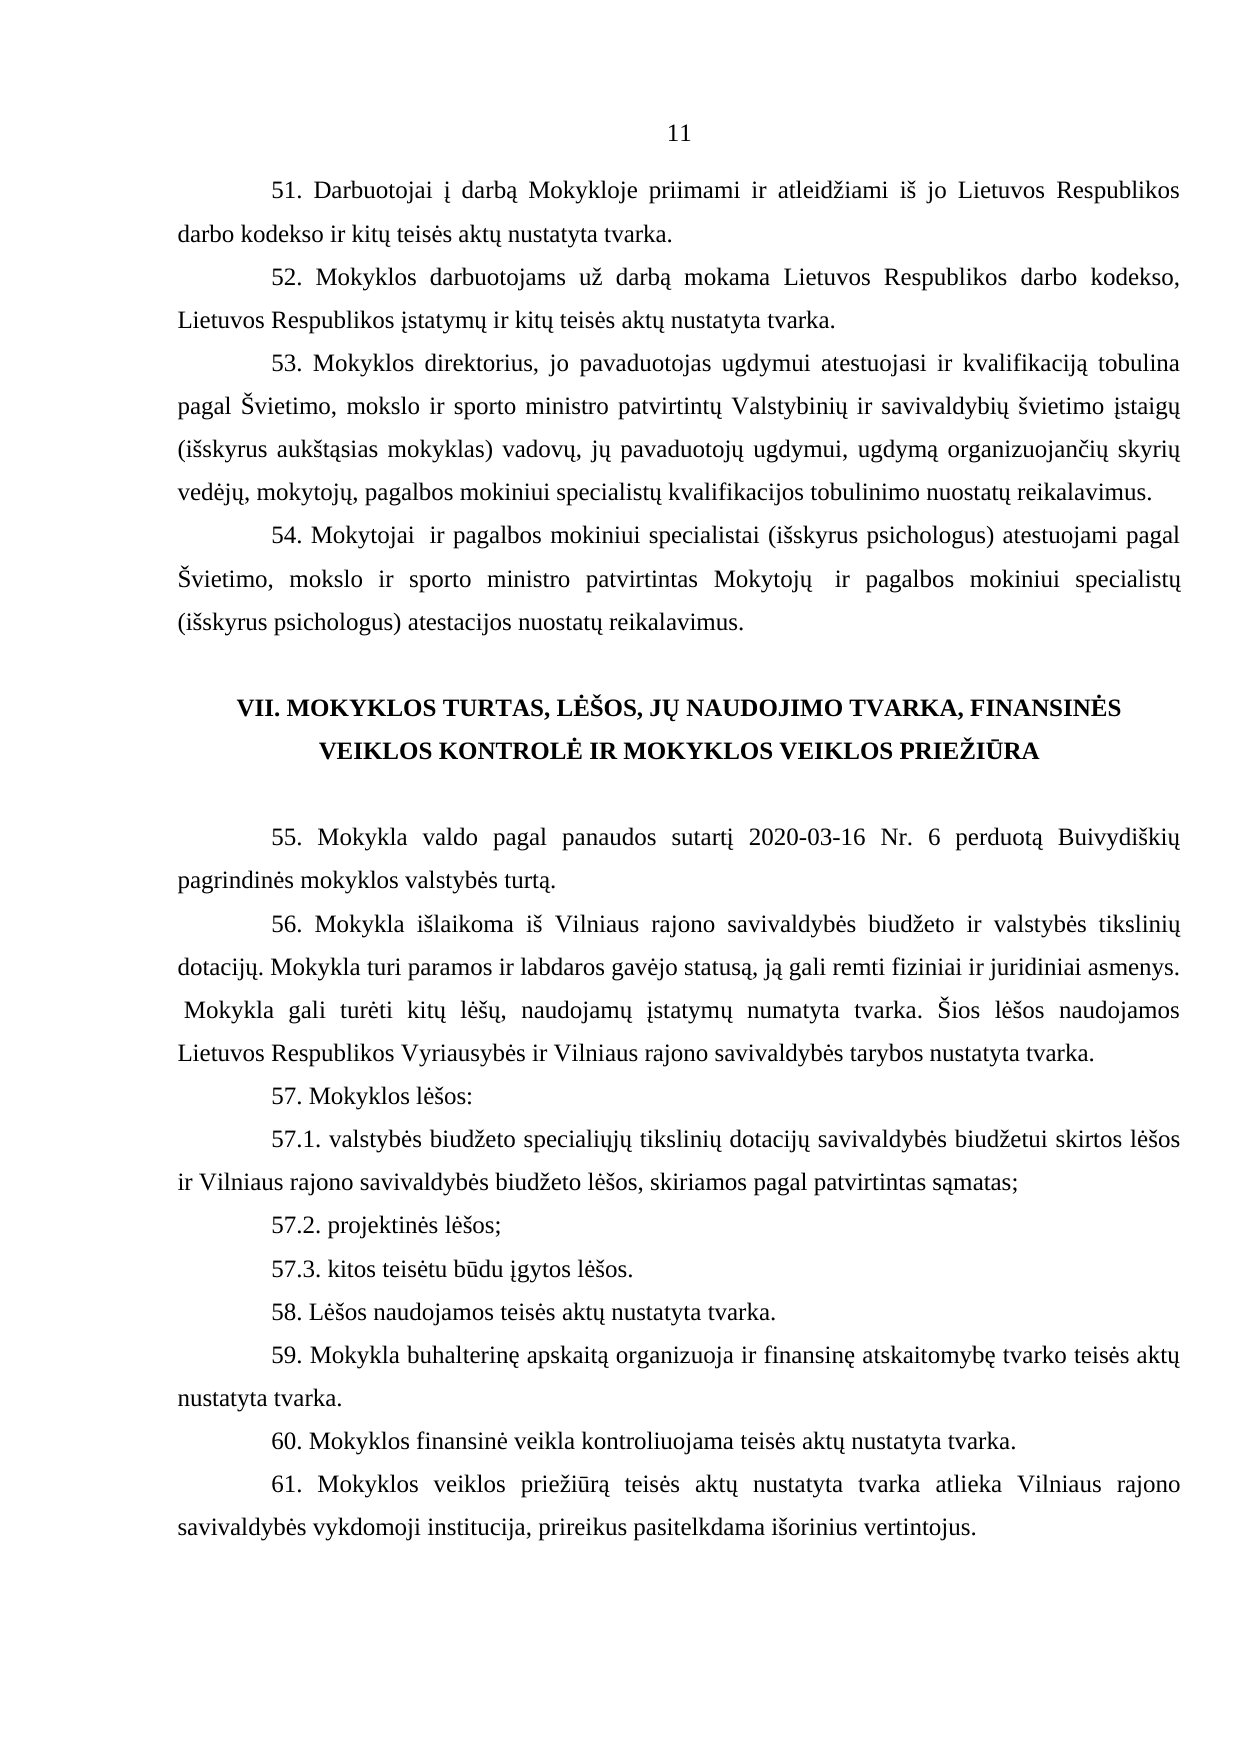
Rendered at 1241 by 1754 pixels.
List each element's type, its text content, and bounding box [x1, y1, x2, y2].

text 57.3. kitos teisėtu būdu įgytos lėšos. [177, 1254, 1181, 1282]
text 51. Darbuotojai į darbą Mokykloje priimami ir atleidžiami iš jo Lietuvos Respublikos darbo kodekso ir kitų teisės aktų nustatyta tvarka. [177, 176, 1181, 247]
text 57.2. projektinės lėšos; [177, 1211, 1181, 1239]
text 53. Mokyklos direktorius, jo pavaduotojas ugdymui atestuojasi ir kvalifikaciją tobulina pagal Švietimo, mokslo ir sporto ministro patvirtintų Valstybinių ir savivaldybių švietimo įstaigų (išskyrus aukštąsias mokyklas) vadovų, jų pavaduotojų ugdymui, ugdymą organizuojančių skyrių vedėjų, mokytojų, pagalbos mokiniui specialistų kvalifikacijos tobulinimo nuostatų reikalavimus. [177, 348, 1181, 506]
text Mokykla gali turėti kitų lėšų, naudojamų įstatymų numatyta tvarka. Šios lėšos naudojamos Lietuvos Respublikos Vyriausybės ir Vilniaus rajono savivaldybės tarybos nustatyta tvarka. [177, 995, 1181, 1067]
text VII. MOKYKLOS TURTAS, LĖŠOS, JŲ NAUDOJIMO TVARKA, FINANSINĖS VEIKLOS KONTROLĖ IR MOKYKLOS VEIKLOS PRIEŽIŪRA [177, 693, 1181, 765]
text 55. Mokykla valdo pagal panaudos sutartį 2020-03-16 Nr. 6 perduotą Buivydiškių pagrindinės mokyklos valstybės turtą. [177, 822, 1181, 894]
text 59. Mokykla buhalterinę apskaitą organizuoja ir finansinę atskaitomybę tvarko teisės aktų nustatyta tvarka. [177, 1340, 1181, 1412]
text 61. Mokyklos veiklos priežiūrą teisės aktų nustatyta tvarka atlieka Vilniaus rajono savivaldybės vykdomoji institucija, prireikus pasitelkdama išorinius vertintojus. [177, 1469, 1181, 1541]
text 56. Mokykla išlaikoma iš Vilniaus rajono savivaldybės biudžeto ir valstybės tikslinių dotacijų. Mokykla turi paramos ir labdaros gavėjo statusą, ją gali remti fiziniai ir juridiniai asmenys. [177, 909, 1181, 981]
text 54. Mokytojai ir pagalbos mokiniui specialistai (išskyrus psichologus) atestuojami pagal Švietimo, mokslo ir sporto ministro patvirtintas Mokytojų ir pagalbos mokiniui specialistų (išskyrus psichologus) atestacijos nuostatų reikalavimus. [177, 521, 1181, 636]
text 57.1. valstybės biudžeto specialiųjų tikslinių dotacijų savivaldybės biudžetui skirtos lėšos ir Vilniaus rajono savivaldybės biudžeto lėšos, skiriamos pagal patvirtintas sąmatas; [177, 1124, 1181, 1196]
text 57. Mokyklos lėšos: [177, 1081, 1181, 1110]
text 58. Lėšos naudojamos teisės aktų nustatyta tvarka. [177, 1297, 1181, 1326]
text 60. Mokyklos finansinė veikla kontroliuojama teisės aktų nustatyta tvarka. [177, 1426, 1181, 1455]
text 52. Mokyklos darbuotojams už darbą mokama Lietuvos Respublikos darbo kodekso, Lietuvos Respublikos įstatymų ir kitų teisės aktų nustatyta tvarka. [177, 262, 1181, 334]
